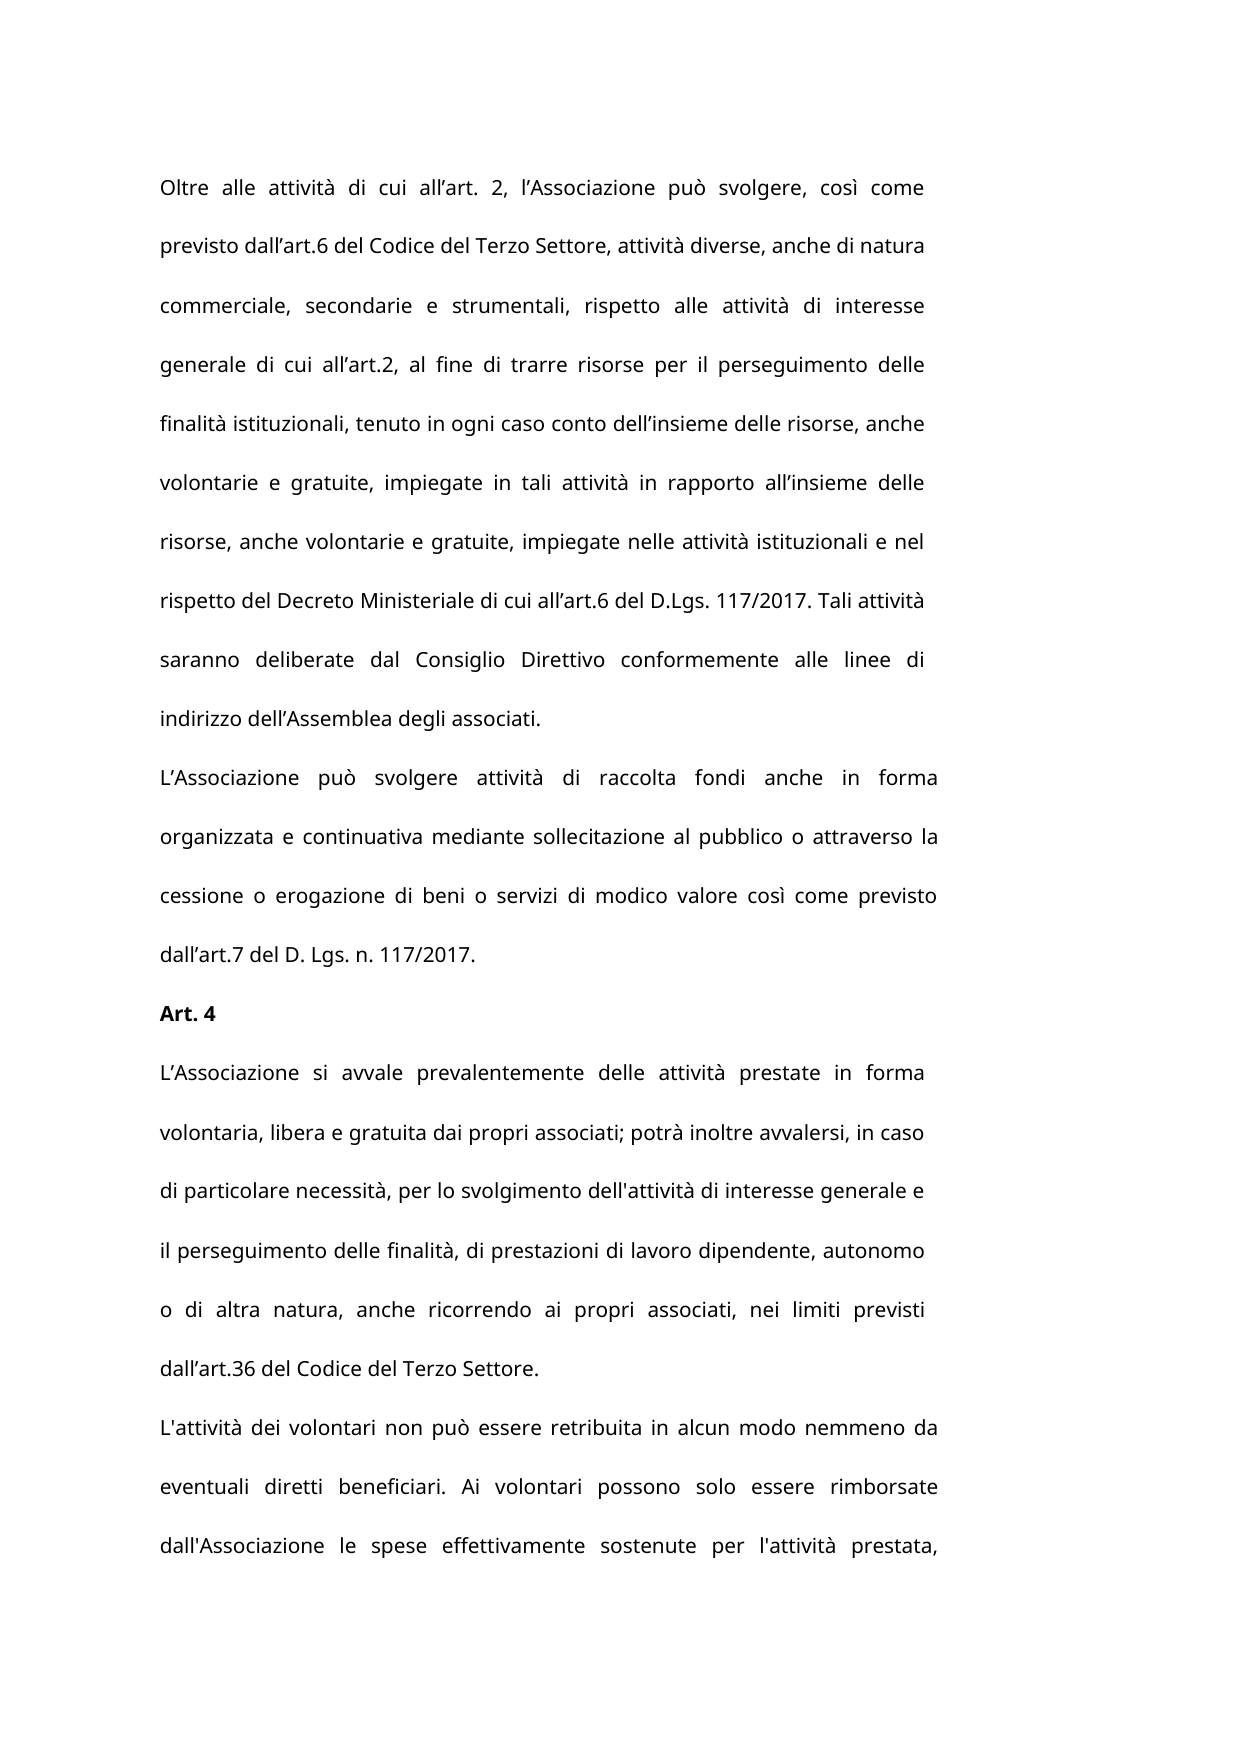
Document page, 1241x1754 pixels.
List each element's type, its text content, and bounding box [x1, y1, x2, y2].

text L’Associazione può svolgere attività di raccolta fondi anche in forma organizzata e continuativa mediante sollecitazione al pubblico o attraverso la cessione o erogazione di beni o servizi di modico valore così come previsto dall’art.7 del D. Lgs. n. 117/2017. [159, 738, 939, 974]
text Oltre alle attività di cui all’art. 2, l’Associazione può svolgere, così come previsto dall’art.6 del Codice del Terzo Settore, attività diverse, anche di natura commerciale, secondarie e strumentali, rispetto alle attività di interesse generale di cui all’art.2, al fine di trarre risorse per il perseguimento delle finalità istituzionali, tenuto in ogni caso conto dell’insieme delle risorse, anche volontarie e gratuite, impiegate in tali attività in rapporto all’insieme delle risorse, anche volontarie e gratuite, impiegate nelle attività istituzionali e nel rispetto del Decreto Ministeriale di cui all’art.6 del D.Lgs. 117/2017. Tali attività saranno deliberate dal Consiglio Direttivo conformemente alle linee di indirizzo dell’Assemblea degli associati. [159, 148, 926, 738]
text L'attività dei volontari non può essere retribuita in alcun modo nemmeno da eventuali diretti beneficiari. Ai volontari possono solo essere rimborsate dall'Associazione le spese effettivamente sostenute per l'attività prestata, [159, 1388, 939, 1565]
text L’Associazione si avvale prevalentemente delle attività prestate in forma volontaria, libera e gratuita dai propri associati; potrà inoltre avvalersi, in caso di particolare necessità, per lo svolgimento dell'attività di interesse generale e il perseguimento delle finalità, di prestazioni di lavoro dipendente, autonomo o di altra natura, anche ricorrendo ai propri associati, nei limiti previsti dall’art.36 del Codice del Terzo Settore. [159, 1034, 926, 1388]
text Art. 4 [159, 974, 939, 1034]
